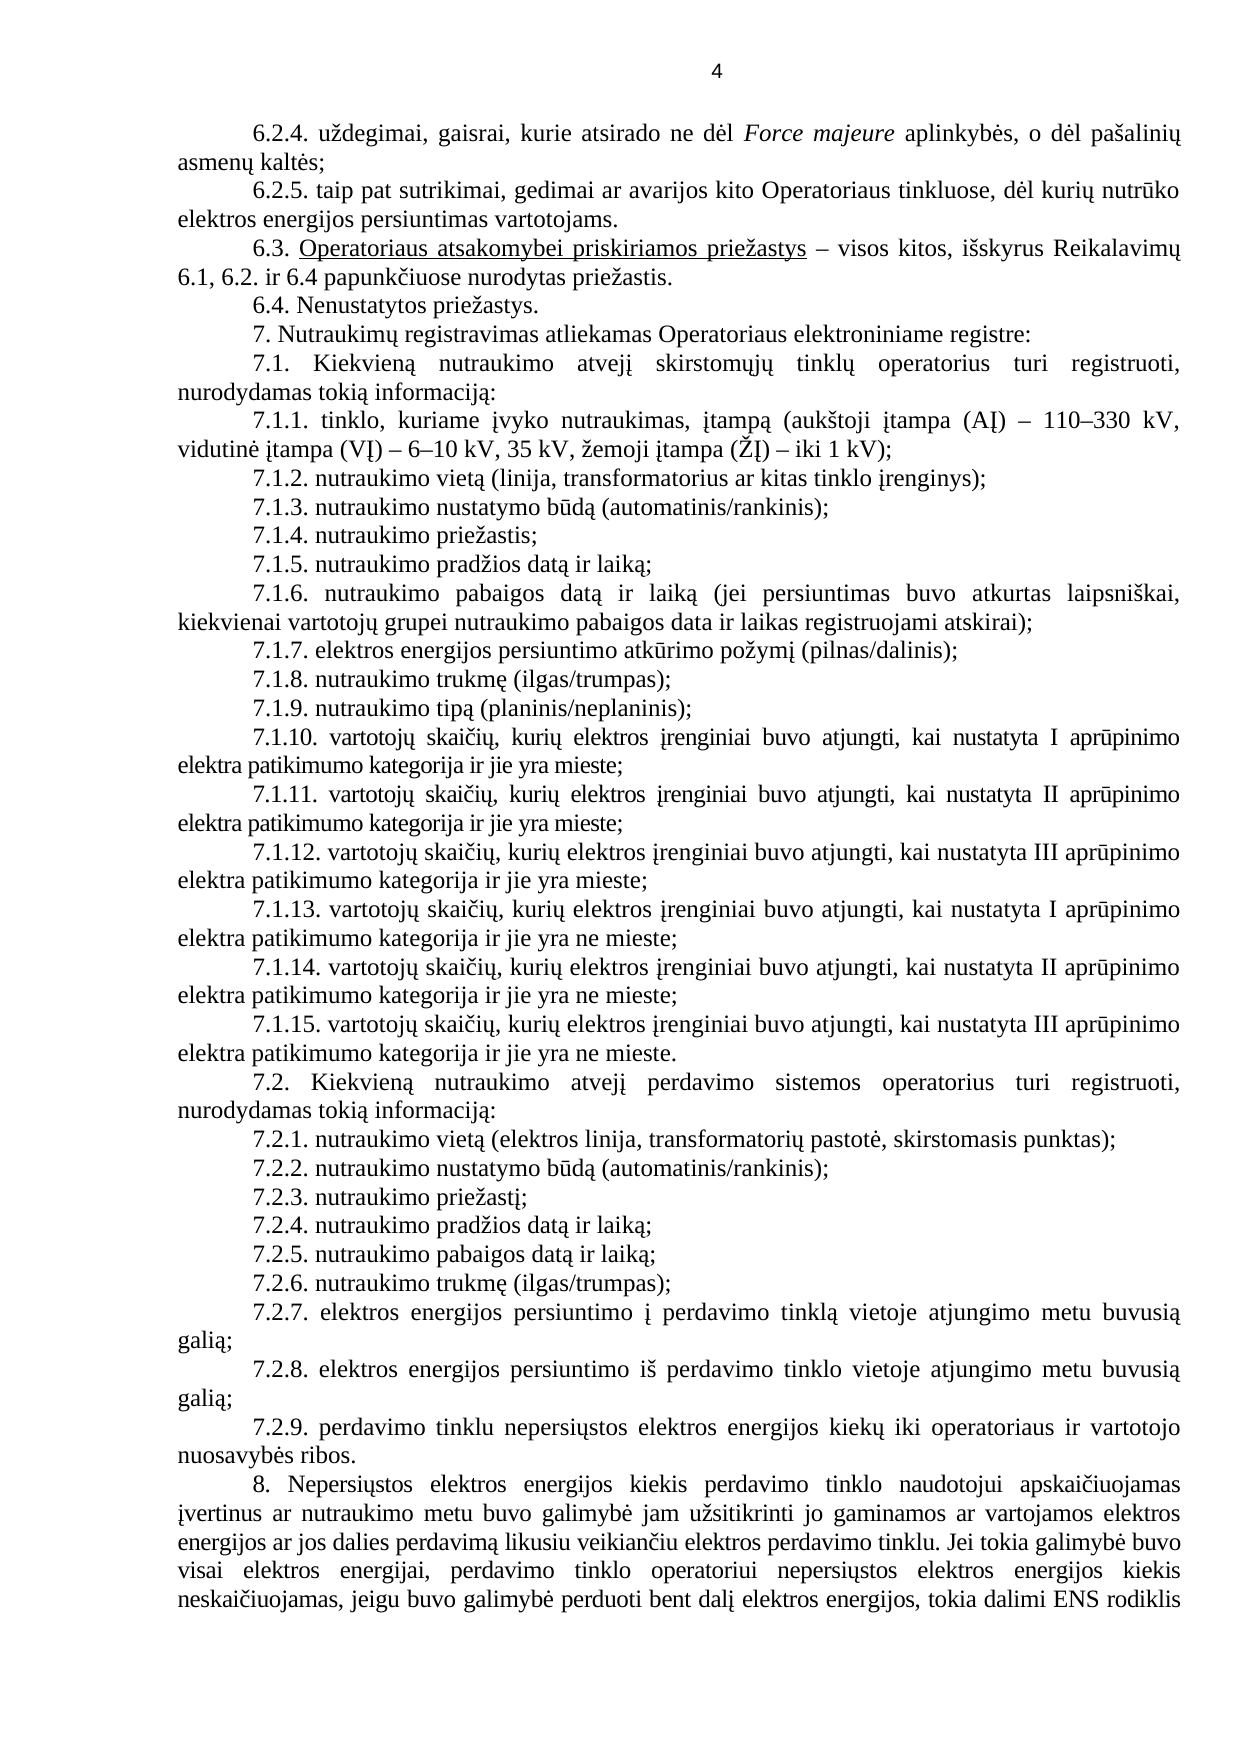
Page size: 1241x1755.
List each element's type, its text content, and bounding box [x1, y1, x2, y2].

text 7.1.3. nutraukimo nustatymo būdą (automatinis/rankinis); [177, 492, 1181, 521]
text 6.2.5. taip pat sutrikimai, gedimai ar avarijos kito Operatoriaus tinkluose, dėl kurių nutrūko elektros energijos persiuntimas vartotojams. [177, 176, 1181, 233]
text 7.2.8. elektros energijos persiuntimo iš perdavimo tinklo vietoje atjungimo metu buvusią galią; [177, 1354, 1181, 1412]
text 7.2.1. nutraukimo vietą (elektros linija, transformatorių pastotė, skirstomasis punktas); [177, 1124, 1181, 1153]
text 7.1.14. vartotojų skaičių, kurių elektros įrenginiai buvo atjungti, kai nustatyta II aprūpinimo elektra patikimumo kategorija ir jie yra ne mieste; [177, 952, 1181, 1009]
text 8. Nepersiųstos elektros energijos kiekis perdavimo tinklo naudotojui apskaičiuojamas įvertinus ar nutraukimo metu buvo galimybė jam užsitikrinti jo gaminamos ar vartojamos elektros energijos ar jos dalies perdavimą likusiu veikiančiu elektros perdavimo tinklu. Jei tokia galimybė buvo visai elektros energijai, perdavimo tinklo operatoriui nepersiųstos elektros energijos kiekis neskaičiuojamas, jeigu buvo galimybė perduoti bent dalį elektros energijos, tokia dalimi ENS rodiklis [177, 1469, 1181, 1613]
text 7.1. Kiekvieną nutraukimo atvejį skirstomųjų tinklų operatorius turi registruoti, nurodydamas tokią informaciją: [177, 348, 1181, 406]
text 7.2.6. nutraukimo trukmę (ilgas/trumpas); [177, 1268, 1181, 1297]
text 7.1.5. nutraukimo pradžios datą ir laiką; [177, 549, 1181, 578]
text 7.1.8. nutraukimo trukmę (ilgas/trumpas); [177, 664, 1181, 693]
text 7.2.2. nutraukimo nustatymo būdą (automatinis/rankinis); [177, 1153, 1181, 1182]
text 7.1.4. nutraukimo priežastis; [177, 521, 1181, 549]
text 7.1.9. nutraukimo tipą (planinis/neplaninis); [177, 693, 1181, 722]
text 7.2.9. perdavimo tinklu nepersiųstos elektros energijos kiekų iki operatoriaus ir vartotojo nuosavybės ribos. [177, 1412, 1181, 1469]
text 7.1.2. nutraukimo vietą (linija, transformatorius ar kitas tinklo įrenginys); [177, 463, 1181, 492]
text 7.2.5. nutraukimo pabaigos datą ir laiką; [177, 1239, 1181, 1268]
text 7.1.11. vartotojų skaičių, kurių elektros įrenginiai buvo atjungti, kai nustatyta II aprūpinimo elektra patikimumo kategorija ir jie yra mieste; [177, 779, 1181, 837]
text 6.3. Operatoriaus atsakomybei priskiriamos priežastys – visos kitos, išskyrus Reikalavimų 6.1, 6.2. ir 6.4 papunkčiuose nurodytas priežastis. [177, 233, 1181, 291]
text 7.1.15. vartotojų skaičių, kurių elektros įrenginiai buvo atjungti, kai nustatyta III aprūpinimo elektra patikimumo kategorija ir jie yra ne mieste. [177, 1009, 1181, 1067]
text 7.1.10. vartotojų skaičių, kurių elektros įrenginiai buvo atjungti, kai nustatyta I aprūpinimo elektra patikimumo kategorija ir jie yra mieste; [177, 722, 1181, 779]
text 7.1.1. tinklo, kuriame įvyko nutraukimas, įtampą (aukštoji įtampa (AĮ) – 110–330 kV, vidutinė įtampa (VĮ) – 6–10 kV, 35 kV, žemoji įtampa (ŽĮ) – iki 1 kV); [177, 406, 1181, 463]
text 6.4. Nenustatytos priežastys. [177, 291, 1181, 319]
text 7.2. Kiekvieną nutraukimo atvejį perdavimo sistemos operatorius turi registruoti, nurodydamas tokią informaciją: [177, 1067, 1181, 1124]
text 7.1.12. vartotojų skaičių, kurių elektros įrenginiai buvo atjungti, kai nustatyta III aprūpinimo elektra patikimumo kategorija ir jie yra mieste; [177, 837, 1181, 894]
text 7.2.3. nutraukimo priežastį; [177, 1182, 1181, 1211]
text 7. Nutraukimų registravimas atliekamas Operatoriaus elektroniniame registre: [177, 319, 1181, 348]
text 7.1.7. elektros energijos persiuntimo atkūrimo požymį (pilnas/dalinis); [177, 636, 1181, 664]
text 7.1.13. vartotojų skaičių, kurių elektros įrenginiai buvo atjungti, kai nustatyta I aprūpinimo elektra patikimumo kategorija ir jie yra ne mieste; [177, 894, 1181, 952]
text 7.2.7. elektros energijos persiuntimo į perdavimo tinklą vietoje atjungimo metu buvusią galią; [177, 1297, 1181, 1354]
text 6.2.4. uždegimai, gaisrai, kurie atsirado ne dėl Force majeure aplinkybės, o dėl pašalinių asmenų kaltės; [177, 118, 1181, 176]
text 7.2.4. nutraukimo pradžios datą ir laiką; [177, 1211, 1181, 1239]
text 7.1.6. nutraukimo pabaigos datą ir laiką (jei persiuntimas buvo atkurtas laipsniškai, kiekvienai vartotojų grupei nutraukimo pabaigos data ir laikas registruojami atskirai); [177, 578, 1181, 636]
